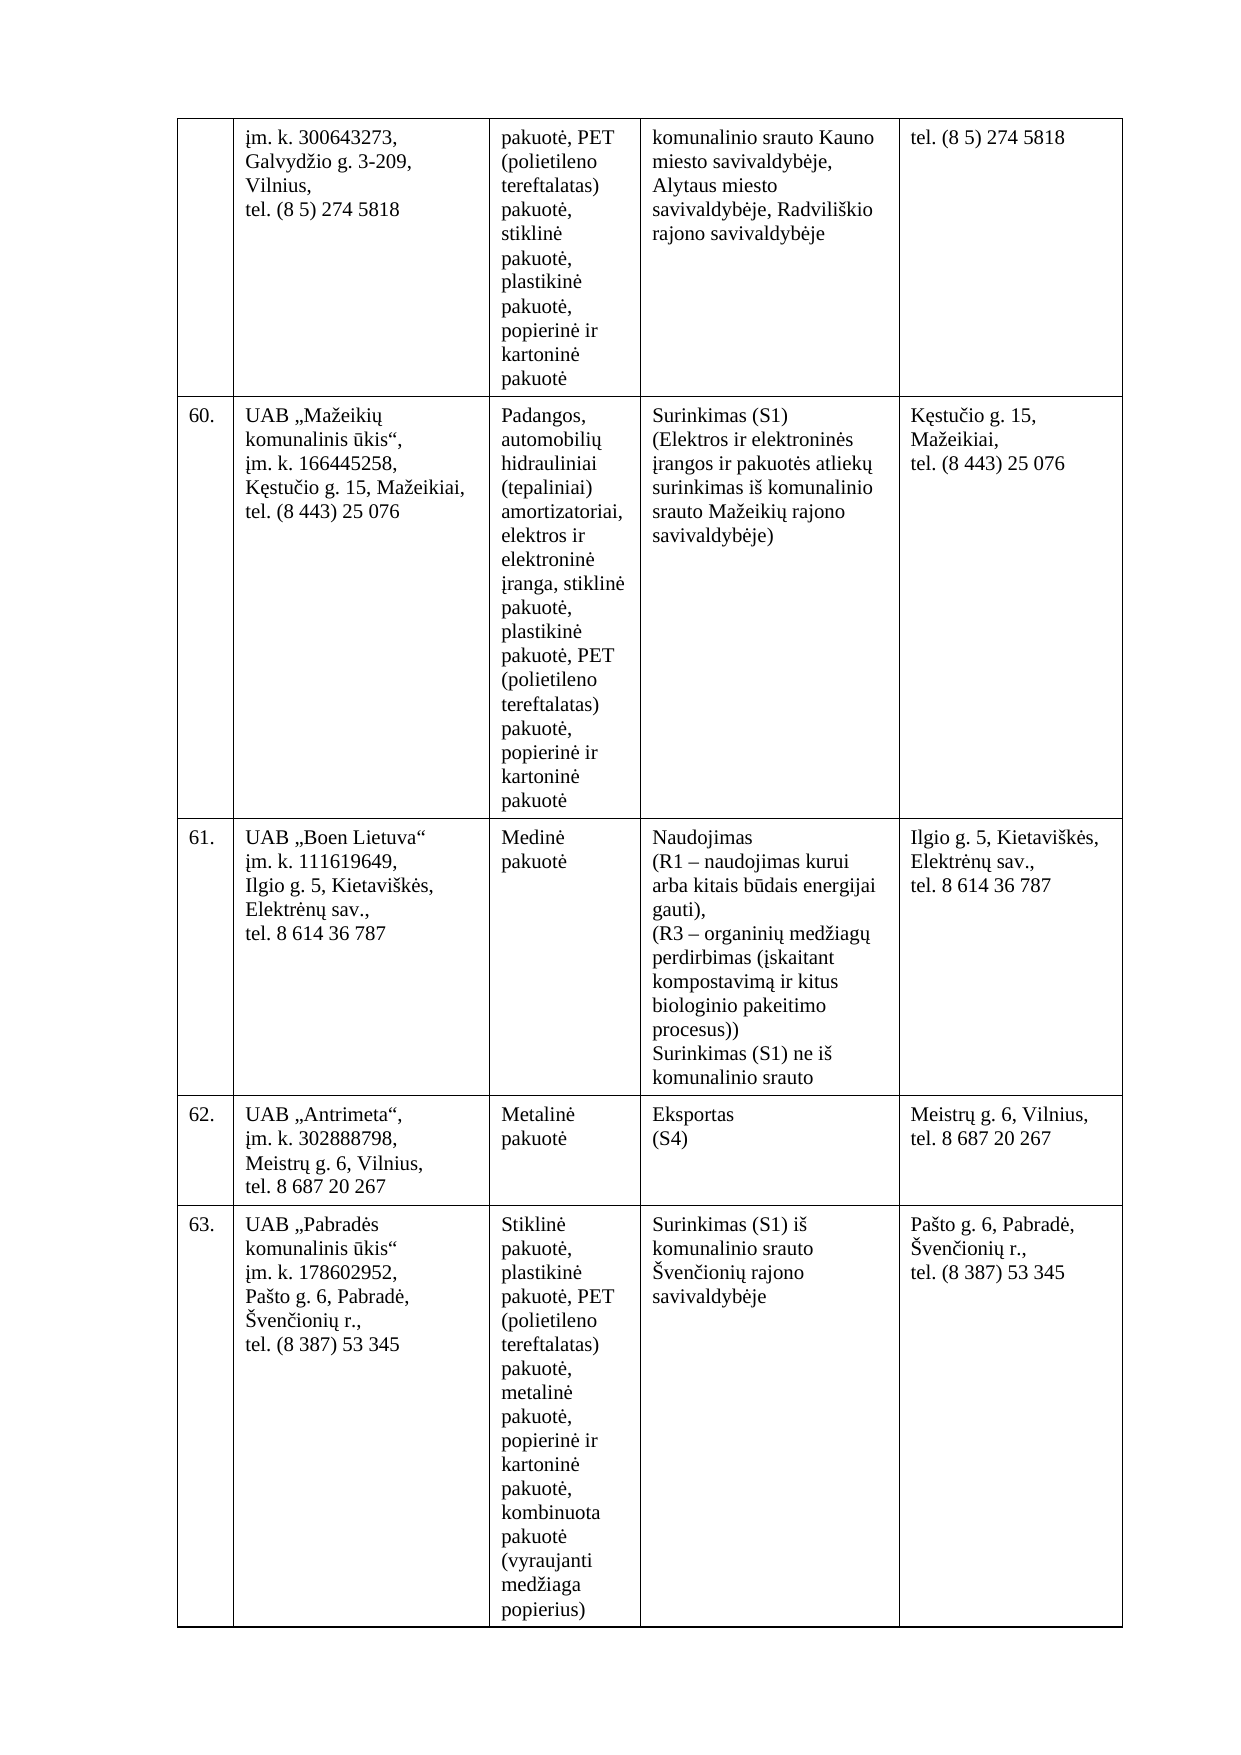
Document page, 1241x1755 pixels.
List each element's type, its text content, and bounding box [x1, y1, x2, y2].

table_cell Pašto g. 6, Pabradė, Švenčionių r., tel. (8 387) 53 345 [900, 1206, 1122, 1626]
table_cell 60. [178, 397, 233, 818]
table_cell komunalinio srauto Kauno miesto savivaldybėje, Alytaus miesto savivaldybėje, Radviliškio rajono savivaldybėje [641, 119, 899, 396]
table_cell Kęstučio g. 15, Mažeikiai, tel. (8 443) 25 076 [900, 397, 1122, 818]
table_cell UAB „Mažeikių komunalinis ūkis“, įm. k. 166445258, Kęstučio g. 15, Mažeikiai, tel. (8 443) 25 076 [234, 397, 489, 818]
table_cell Stiklinė pakuotė, plastikinė pakuotė, PET (polietileno tereftalatas) pakuotė, metalinė pakuotė, popierinė ir kartoninė pakuotė, kombinuota pakuotė (vyraujanti medžiaga popierius) [490, 1206, 640, 1626]
table_cell 62. [178, 1096, 233, 1204]
table_cell UAB „Pabradės komunalinis ūkis“ įm. k. 178602952, Pašto g. 6, Pabradė, Švenčionių r., tel. (8 387) 53 345 [234, 1206, 489, 1626]
table_cell Ilgio g. 5, Kietaviškės, Elektrėnų sav., tel. 8 614 36 787 [900, 819, 1122, 1095]
table_cell 63. [178, 1206, 233, 1626]
table_cell Metalinė pakuotė [490, 1096, 640, 1204]
table_cell Medinė pakuotė [490, 819, 640, 1095]
table_cell UAB „Boen Lietuva“ įm. k. 111619649, Ilgio g. 5, Kietaviškės, Elektrėnų sav., tel. 8 614 36 787 [234, 819, 489, 1095]
table_cell Surinkimas (S1) (Elektros ir elektroninės įrangos ir pakuotės atliekų surinkimas iš komunalinio srauto Mažeikių rajono savivaldybėje) [641, 397, 899, 818]
table_cell Padangos, automobilių hidrauliniai (tepaliniai) amortizatoriai, elektros ir elektroninė įranga, stiklinė pakuotė, plastikinė pakuotė, PET (polietileno tereftalatas) pakuotė, popierinė ir kartoninė pakuotė [490, 397, 640, 818]
table_cell Naudojimas (R1 – naudojimas kurui arba kitais būdais energijai gauti), (R3 – organinių medžiagų perdirbimas (įskaitant kompostavimą ir kitus biologinio pakeitimo procesus)) Surinkimas (S1) ne iš komunalinio srauto [641, 819, 899, 1095]
table_cell [178, 119, 233, 396]
table_cell įm. k. 300643273, Galvydžio g. 3-209, Vilnius, tel. (8 5) 274 5818 [234, 119, 489, 396]
table_cell UAB „Antrimeta“, įm. k. 302888798, Meistrų g. 6, Vilnius, tel. 8 687 20 267 [234, 1096, 489, 1204]
table_cell Meistrų g. 6, Vilnius, tel. 8 687 20 267 [900, 1096, 1122, 1204]
table_cell 61. [178, 819, 233, 1095]
table_cell Surinkimas (S1) iš komunalinio srauto Švenčionių rajono savivaldybėje [641, 1206, 899, 1626]
table_cell pakuotė, PET (polietileno tereftalatas) pakuotė, stiklinė pakuotė, plastikinė pakuotė, popierinė ir kartoninė pakuotė [490, 119, 640, 396]
table_cell tel. (8 5) 274 5818 [900, 119, 1122, 396]
table_cell Eksportas (S4) [641, 1096, 899, 1204]
